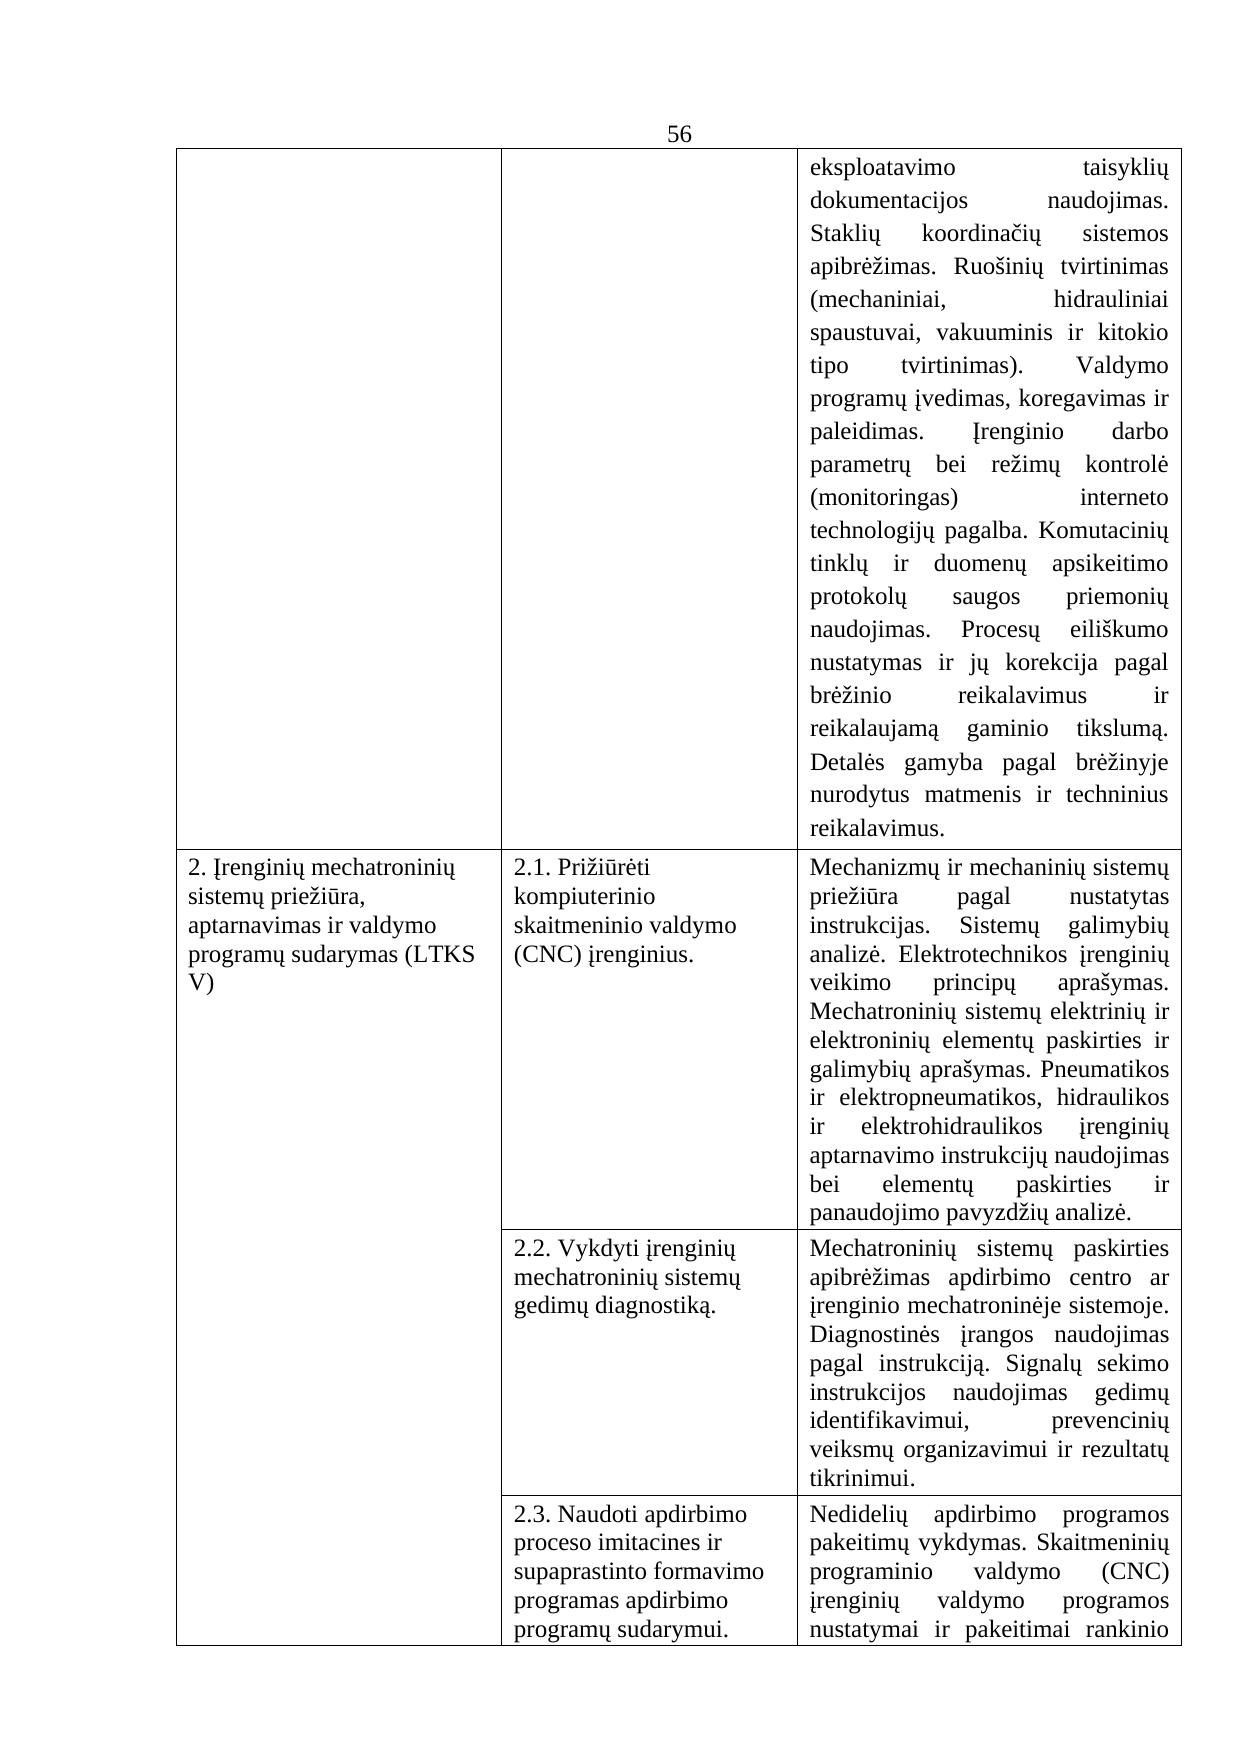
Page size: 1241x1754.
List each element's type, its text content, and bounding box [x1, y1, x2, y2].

table_cell [177, 149, 501, 848]
table_cell eksploatavimo taisyklių dokumentacijos naudojimas. Staklių koordinačių sistemos apibrėžimas. Ruošinių tvirtinimas (mechaniniai, hidrauliniai spaustuvai, vakuuminis ir kitokio tipo tvirtinimas). Valdymo programų įvedimas, koregavimas ir paleidimas. Įrenginio darbo parametrų bei režimų kontrolė (monitoringas) interneto technologijų pagalba. Komutacinių tinklų ir duomenų apsikeitimo protokolų saugos priemonių naudojimas. Procesų eiliškumo nustatymas ir jų korekcija pagal brėžinio reikalavimus ir reikalaujamą gaminio tikslumą. Detalės gamyba pagal brėžinyje nurodytus matmenis ir techninius reikalavimus. [798, 149, 1181, 848]
table_cell 2.3. Naudoti apdirbimo proceso imitacines ir supaprastinto formavimo programas apdirbimo programų sudarymui. [502, 1496, 797, 1645]
table_cell 2.1. Prižiūrėti kompiuterinio skaitmeninio valdymo (CNC) įrenginius. [502, 850, 797, 1229]
table_cell Mechatroninių sistemų paskirties apibrėžimas apdirbimo centro ar įrenginio mechatroninėje sistemoje. Diagnostinės įrangos naudojimas pagal instrukciją. Signalų sekimo instrukcijos naudojimas gedimų identifikavimui, prevencinių veiksmų organizavimui ir rezultatų tikrinimui. [798, 1230, 1181, 1495]
table_cell 2. Įrenginių mechatroninių sistemų priežiūra, aptarnavimas ir valdymo programų sudarymas (LTKS V) [177, 850, 501, 1645]
table_cell 2.2. Vykdyti įrenginių mechatroninių sistemų gedimų diagnostiką. [502, 1230, 797, 1495]
table_cell [502, 149, 797, 848]
table_cell Nedidelių apdirbimo programos pakeitimų vykdymas. Skaitmeninių programinio valdymo (CNC) įrenginių valdymo programos nustatymai ir pakeitimai rankinio [798, 1496, 1181, 1645]
table_cell Mechanizmų ir mechaninių sistemų priežiūra pagal nustatytas instrukcijas. Sistemų galimybių analizė. Elektrotechnikos įrenginių veikimo principų aprašymas. Mechatroninių sistemų elektrinių ir elektroninių elementų paskirties ir galimybių aprašymas. Pneumatikos ir elektropneumatikos, hidraulikos ir elektrohidraulikos įrenginių aptarnavimo instrukcijų naudojimas bei elementų paskirties ir panaudojimo pavyzdžių analizė. [798, 850, 1181, 1229]
